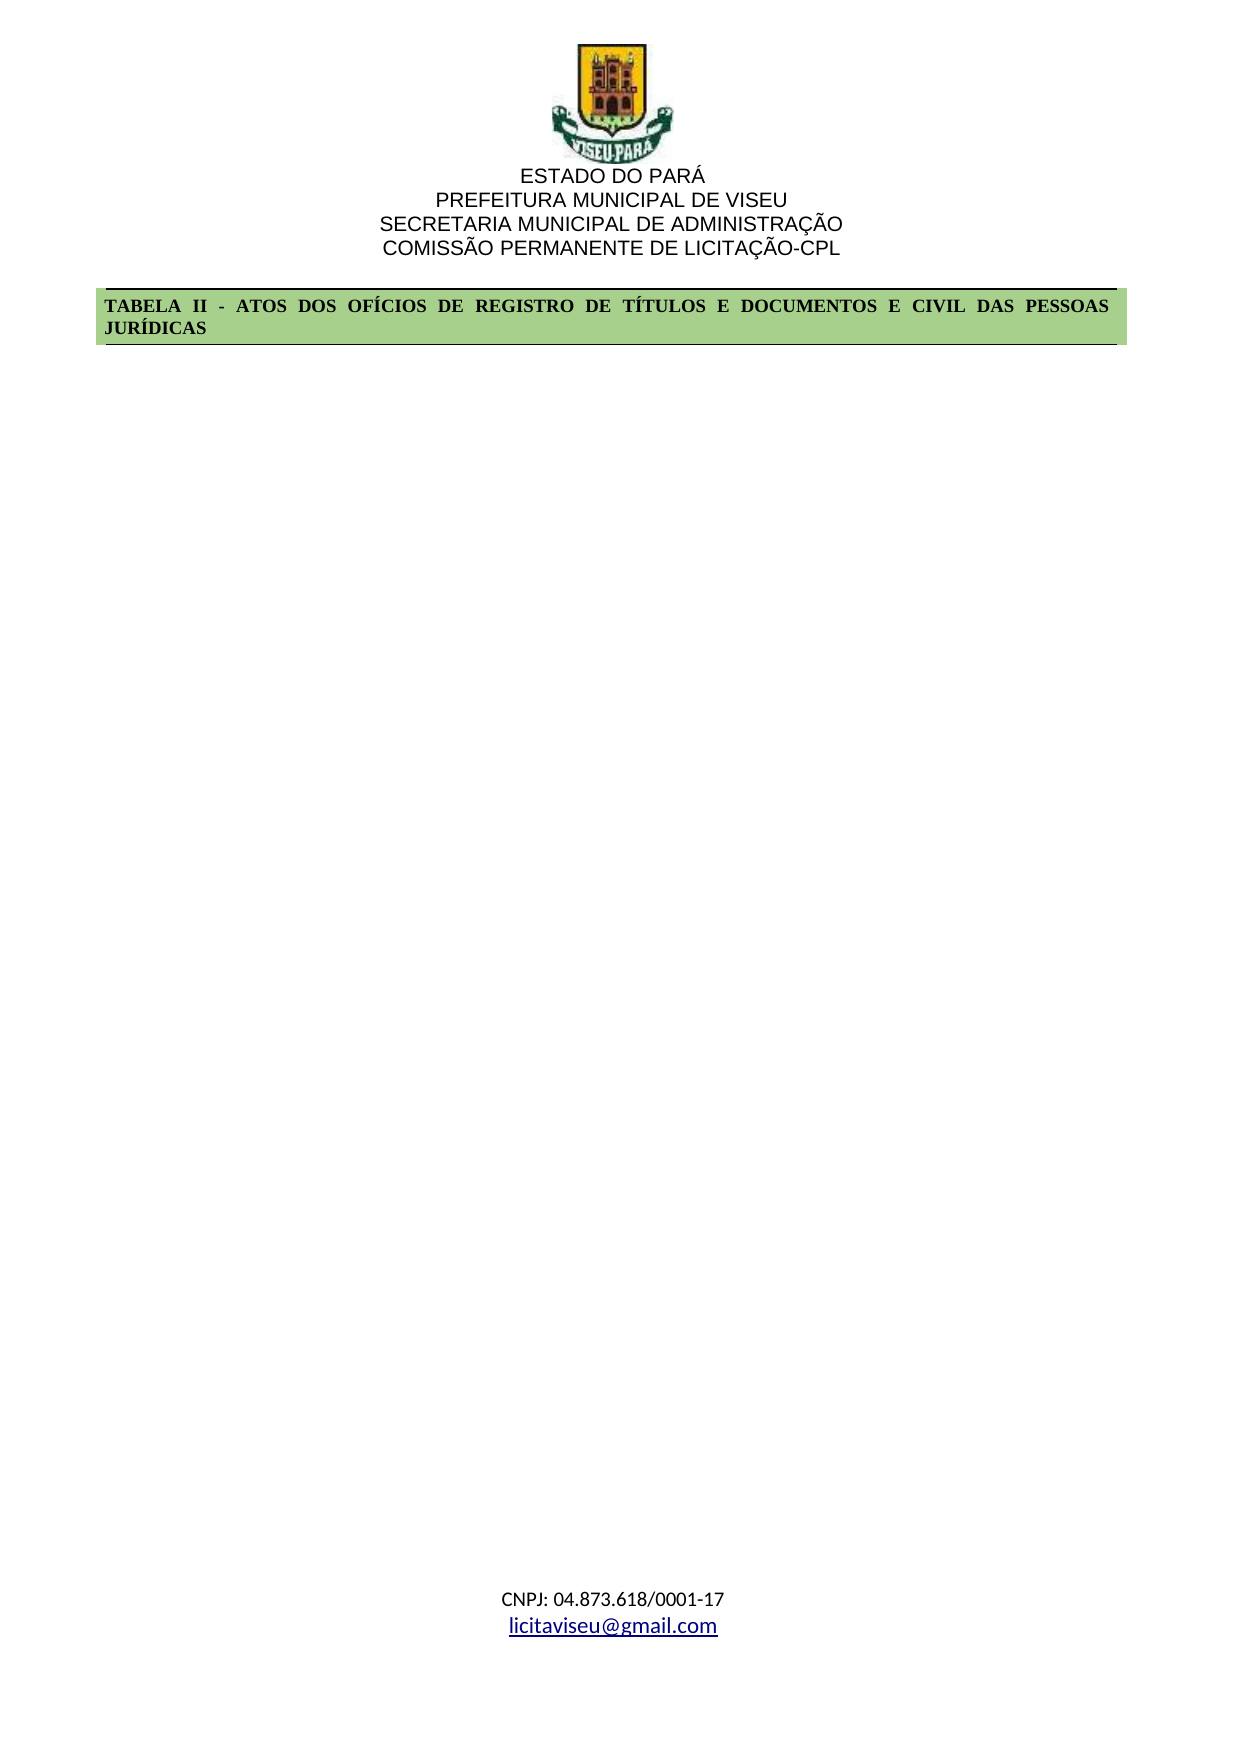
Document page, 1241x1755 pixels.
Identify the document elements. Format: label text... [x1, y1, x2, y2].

table_cell TABELA II - ATOS DOS OFÍCIOS DE REGISTRO DE TÍTULOS E DOCUMENTOS E CIVIL DAS PESSOAS JURÍDICAS [106, 290, 1117, 344]
